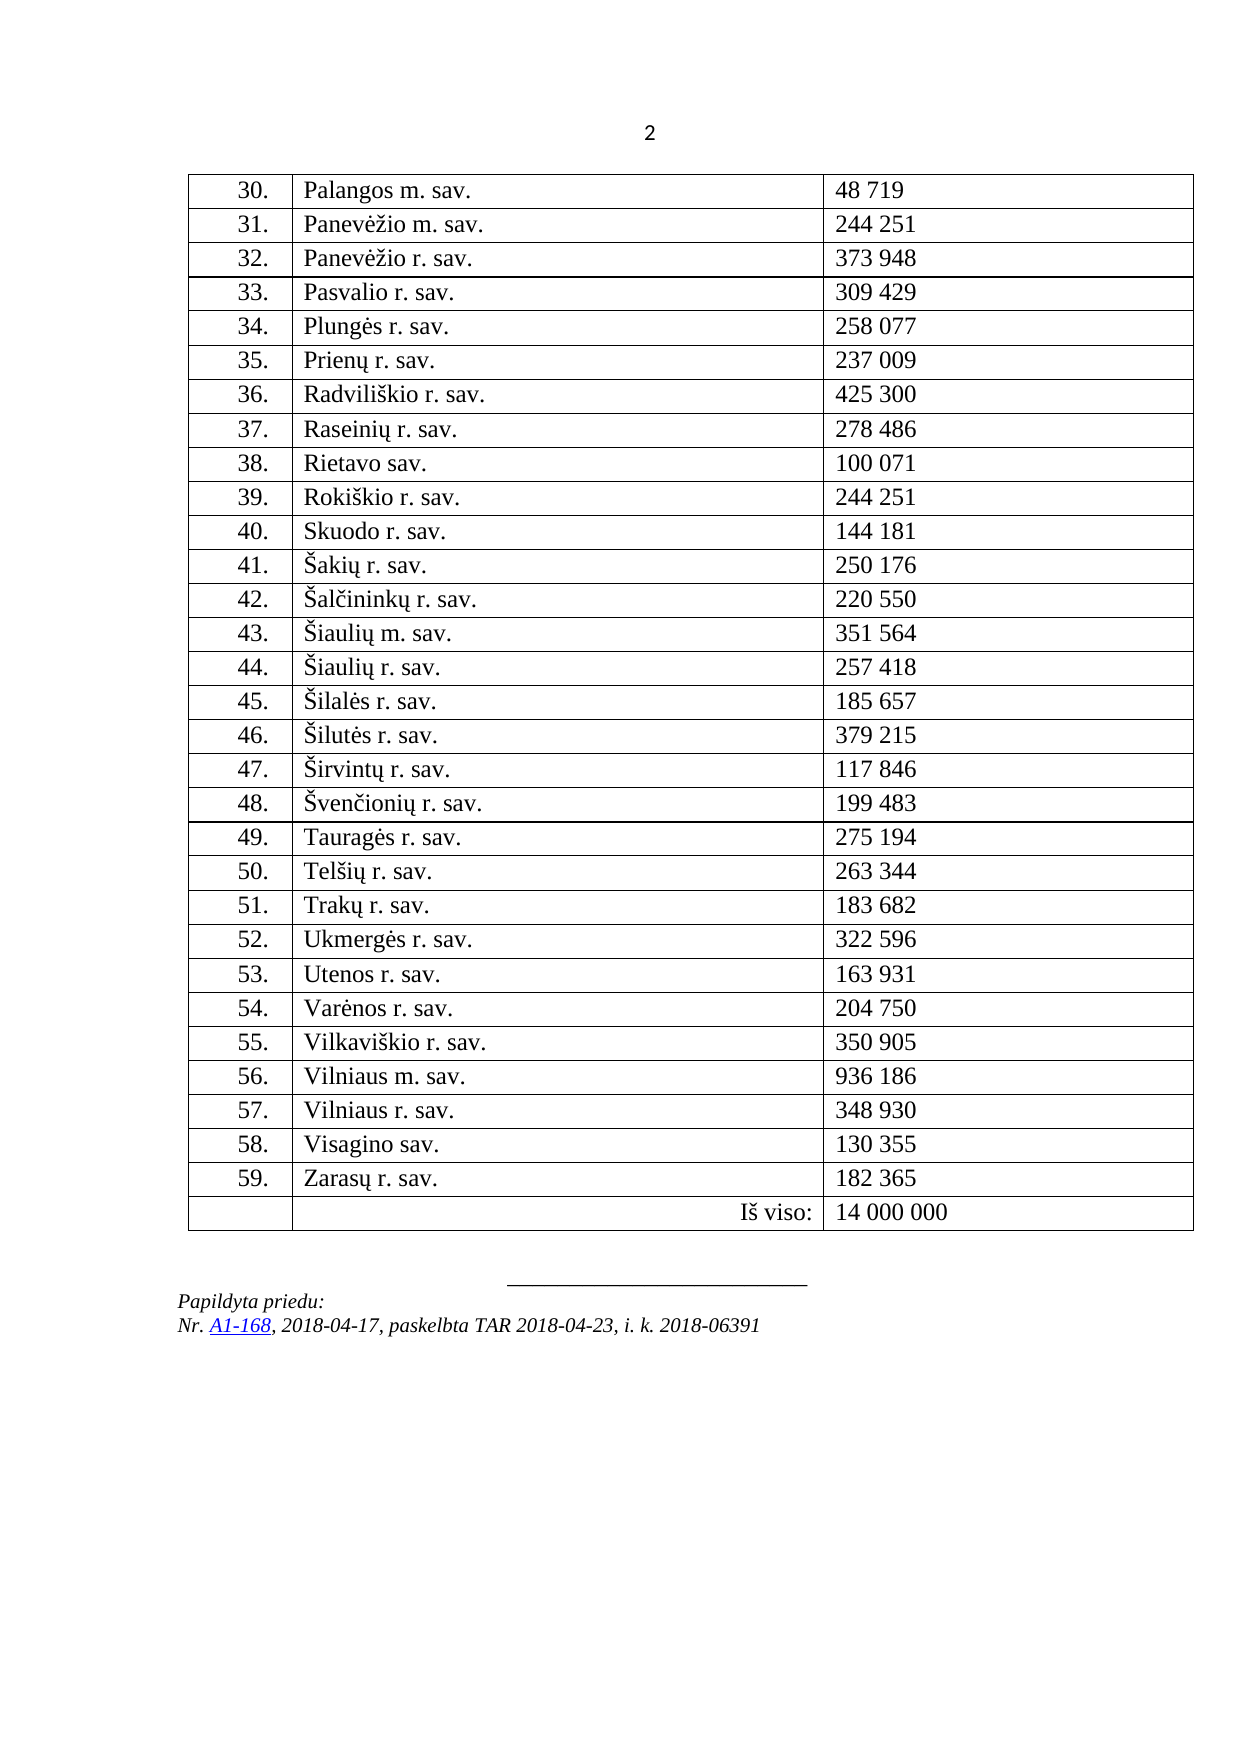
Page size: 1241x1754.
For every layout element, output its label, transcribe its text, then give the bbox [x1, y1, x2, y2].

table_cell Utenos r. sav. [293, 959, 823, 992]
table_cell 348 930 [824, 1095, 1193, 1128]
text Papildyta priedu: [177, 1289, 1122, 1313]
table_cell Širvintų r. sav. [293, 754, 823, 787]
table_cell 48 719 [824, 175, 1193, 208]
table_cell Šalčininkų r. sav. [293, 584, 823, 617]
table_cell 52. [189, 925, 292, 958]
table_cell 263 344 [824, 856, 1193, 889]
table_cell 199 483 [824, 788, 1193, 821]
table_cell 57. [189, 1095, 292, 1128]
table_cell 237 009 [824, 346, 1193, 378]
table_cell 244 251 [824, 209, 1193, 242]
table_cell Šilutės r. sav. [293, 720, 823, 753]
table_cell Šiaulių m. sav. [293, 618, 823, 651]
table_cell 40. [189, 516, 292, 549]
table_cell 34. [189, 311, 292, 344]
table_cell 278 486 [824, 414, 1193, 447]
table_cell 100 071 [824, 448, 1193, 481]
table_cell 351 564 [824, 618, 1193, 651]
table_cell Varėnos r. sav. [293, 993, 823, 1026]
table_cell 36. [189, 380, 292, 413]
table_cell 37. [189, 414, 292, 447]
table_cell Vilkaviškio r. sav. [293, 1027, 823, 1060]
table_cell 50. [189, 856, 292, 889]
table_cell Visagino sav. [293, 1129, 823, 1162]
table_cell 41. [189, 550, 292, 583]
table_cell 204 750 [824, 993, 1193, 1026]
table_cell Telšių r. sav. [293, 856, 823, 889]
table_cell Raseinių r. sav. [293, 414, 823, 447]
table_cell Iš viso: [293, 1197, 823, 1230]
table_cell 45. [189, 686, 292, 719]
table_cell 46. [189, 720, 292, 753]
table_cell Panevėžio m. sav. [293, 209, 823, 242]
table_cell Trakų r. sav. [293, 891, 823, 923]
table_cell Prienų r. sav. [293, 346, 823, 378]
table_cell 39. [189, 482, 292, 515]
table_cell 220 550 [824, 584, 1193, 617]
table_cell 44. [189, 652, 292, 685]
table_cell 185 657 [824, 686, 1193, 719]
table_cell 56. [189, 1061, 292, 1094]
table_cell 183 682 [824, 891, 1193, 923]
table_cell 42. [189, 584, 292, 617]
table_cell 117 846 [824, 754, 1193, 787]
table_cell Plungės r. sav. [293, 311, 823, 344]
table_cell 14 000 000 [824, 1197, 1193, 1230]
table_cell Skuodo r. sav. [293, 516, 823, 549]
table_cell [189, 1197, 292, 1230]
table_cell 49. [189, 823, 292, 855]
table_cell Ukmergės r. sav. [293, 925, 823, 958]
table_cell 35. [189, 346, 292, 378]
table_cell 130 355 [824, 1129, 1193, 1162]
table_cell 257 418 [824, 652, 1193, 685]
table_cell 275 194 [824, 823, 1193, 855]
table_cell 258 077 [824, 311, 1193, 344]
table_cell 182 365 [824, 1163, 1193, 1196]
table_cell Rietavo sav. [293, 448, 823, 481]
table_cell Vilniaus r. sav. [293, 1095, 823, 1128]
table_cell 59. [189, 1163, 292, 1196]
table_cell Zarasų r. sav. [293, 1163, 823, 1196]
table_cell Radviliškio r. sav. [293, 380, 823, 413]
table_cell 31. [189, 209, 292, 242]
table_cell 55. [189, 1027, 292, 1060]
table_cell 379 215 [824, 720, 1193, 753]
table_cell 309 429 [824, 278, 1193, 310]
table_cell 51. [189, 891, 292, 923]
table_cell Rokiškio r. sav. [293, 482, 823, 515]
table_cell 58. [189, 1129, 292, 1162]
table_cell Vilniaus m. sav. [293, 1061, 823, 1094]
table_cell 30. [189, 175, 292, 208]
table_cell 373 948 [824, 243, 1193, 276]
table_cell Palangos m. sav. [293, 175, 823, 208]
table_cell Šilalės r. sav. [293, 686, 823, 719]
table_cell 322 596 [824, 925, 1193, 958]
table_cell 244 251 [824, 482, 1193, 515]
table_cell Šakių r. sav. [293, 550, 823, 583]
table_cell 144 181 [824, 516, 1193, 549]
table_cell Pasvalio r. sav. [293, 278, 823, 310]
table_cell 350 905 [824, 1027, 1193, 1060]
table_cell Švenčionių r. sav. [293, 788, 823, 821]
text Nr. A1-168, 2018-04-17, paskelbta TAR 2018-04-23, i. k. 2018-06391 [177, 1313, 1122, 1337]
text ________________________ [192, 1260, 1122, 1289]
table_cell Panevėžio r. sav. [293, 243, 823, 276]
table_cell 53. [189, 959, 292, 992]
table_cell 38. [189, 448, 292, 481]
table_cell Šiaulių r. sav. [293, 652, 823, 685]
table_cell 43. [189, 618, 292, 651]
table_cell 32. [189, 243, 292, 276]
table_cell 163 931 [824, 959, 1193, 992]
table_cell 425 300 [824, 380, 1193, 413]
table_cell 47. [189, 754, 292, 787]
table_cell Tauragės r. sav. [293, 823, 823, 855]
table_cell 936 186 [824, 1061, 1193, 1094]
table_cell 250 176 [824, 550, 1193, 583]
table_cell 54. [189, 993, 292, 1026]
table_cell 33. [189, 278, 292, 310]
table_cell 48. [189, 788, 292, 821]
